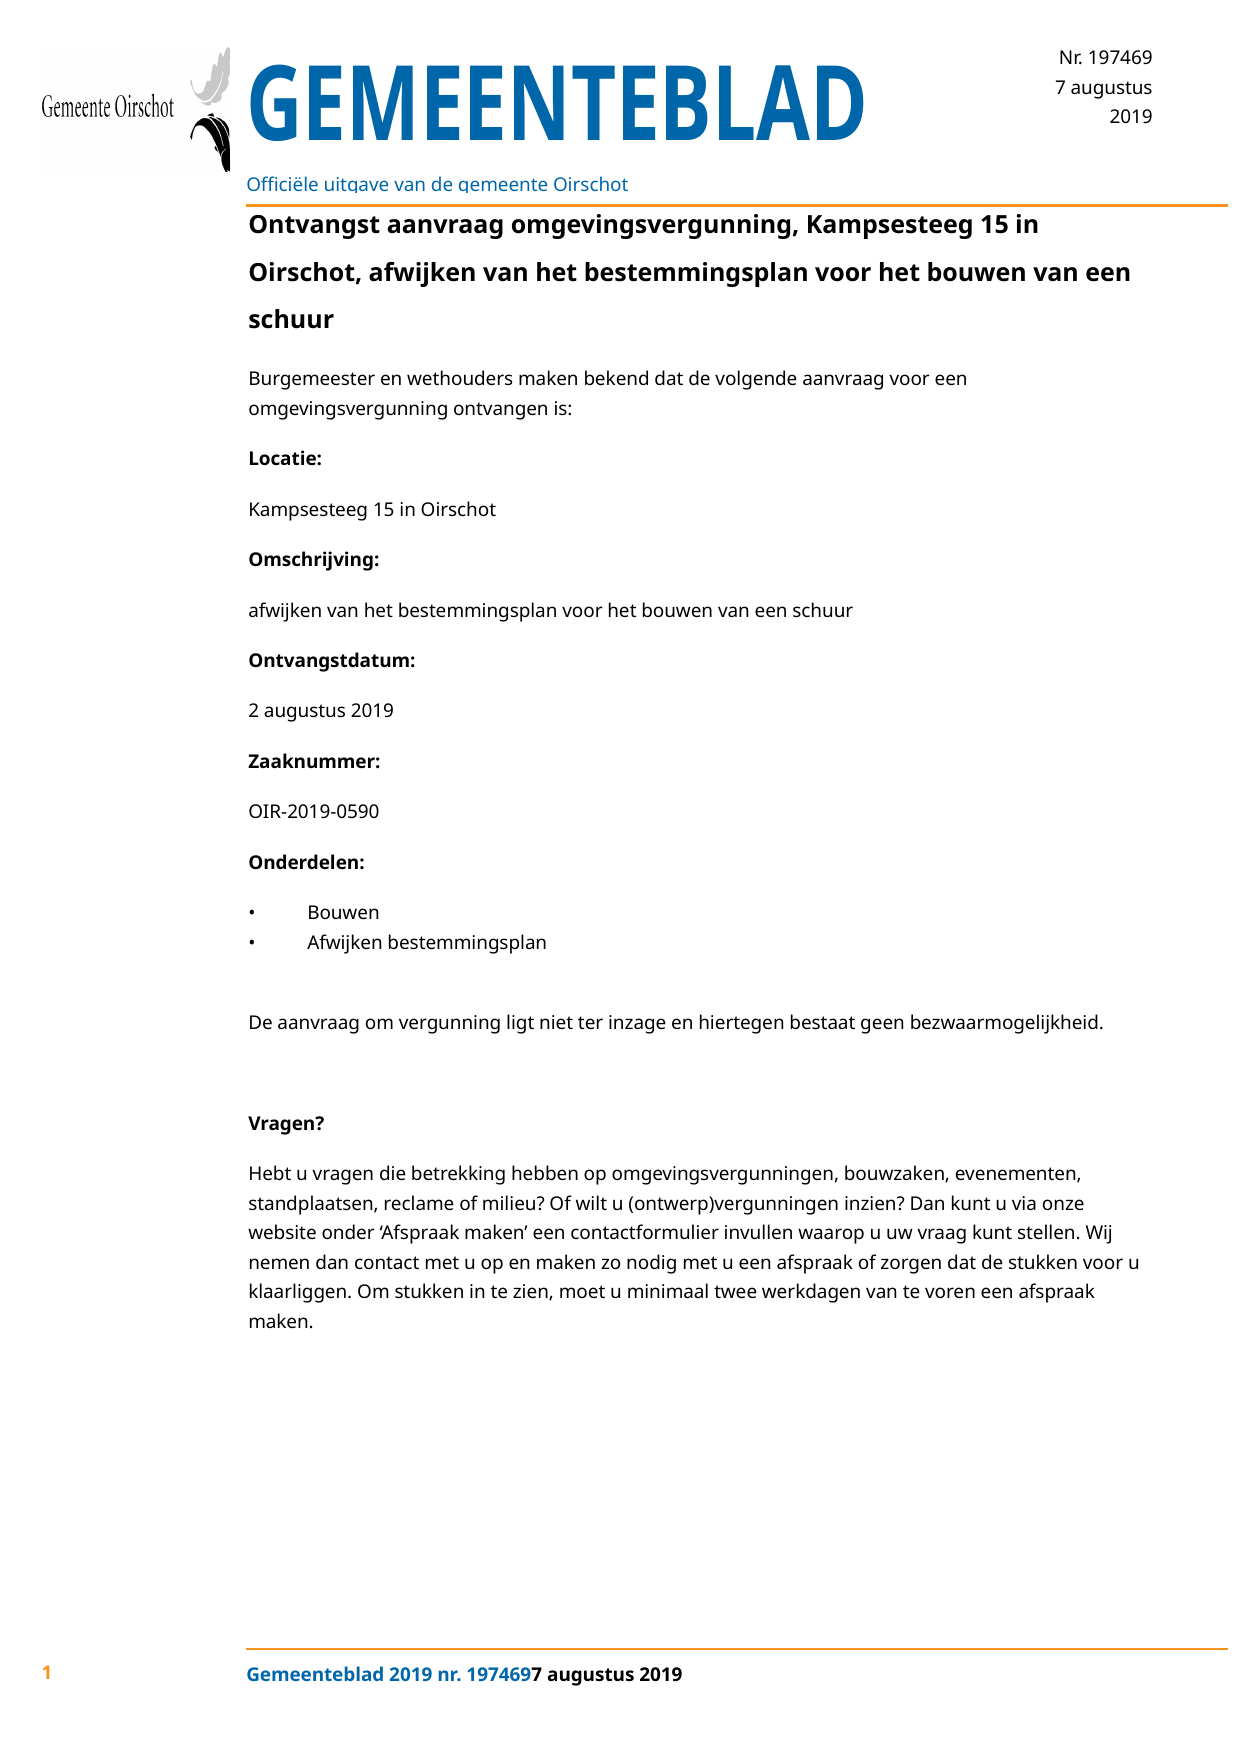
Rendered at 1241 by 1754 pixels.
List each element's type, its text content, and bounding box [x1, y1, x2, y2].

text Locatie: [248, 446, 1152, 471]
text Burgemeester en wethouders maken bekend dat de volgende aanvraag voor een omgevingsvergunning ontvangen is: [248, 366, 1152, 421]
text Hebt u vragen die betrekking hebben op omgevingsvergunningen, bouwzaken, evenementen, standplaatsen, reclame of milieu? Of wilt u (ontwerp)vergunningen inzien? Dan kunt u via onze website onder ‘Afspraak maken’ een contactformulier invullen waarop u uw vraag kunt stellen. Wij nemen dan contact met u op en maken zo nodig met u een afspraak of zorgen dat de stukken voor u klaarliggen. Om stukken in te zien, moet u minimaal twee werkdagen van te voren een afspraak maken. [248, 1160, 1152, 1334]
list Afwijken bestemmingsplan [248, 929, 1152, 954]
text Ontvangstdatum: [248, 647, 1152, 673]
text Ontvangst aanvraag omgevingsvergunning, Kampsesteeg 15 in Oirschot, afwijken van het bestemmingsplan voor het bouwen van een schuur [248, 207, 1152, 336]
text 2 augustus 2019 [248, 698, 1152, 723]
text Omschrijving: [248, 546, 1152, 572]
text Zaaknummer: [248, 748, 1152, 774]
text OIR-2019-0590 [248, 798, 1152, 824]
text Onderdelen: [248, 849, 1152, 874]
text De aanvraag om vergunning ligt niet ter inzage en hiertegen bestaat geen bezwaarmogelijkheid. [248, 1009, 1152, 1034]
text Vragen? [248, 1110, 1152, 1135]
list Bouwen [248, 899, 1152, 925]
text afwijken van het bestemmingsplan voor het bouwen van een schuur [248, 597, 1152, 622]
text Kampsesteeg 15 in Oirschot [248, 496, 1152, 522]
picture [41, 47, 231, 172]
